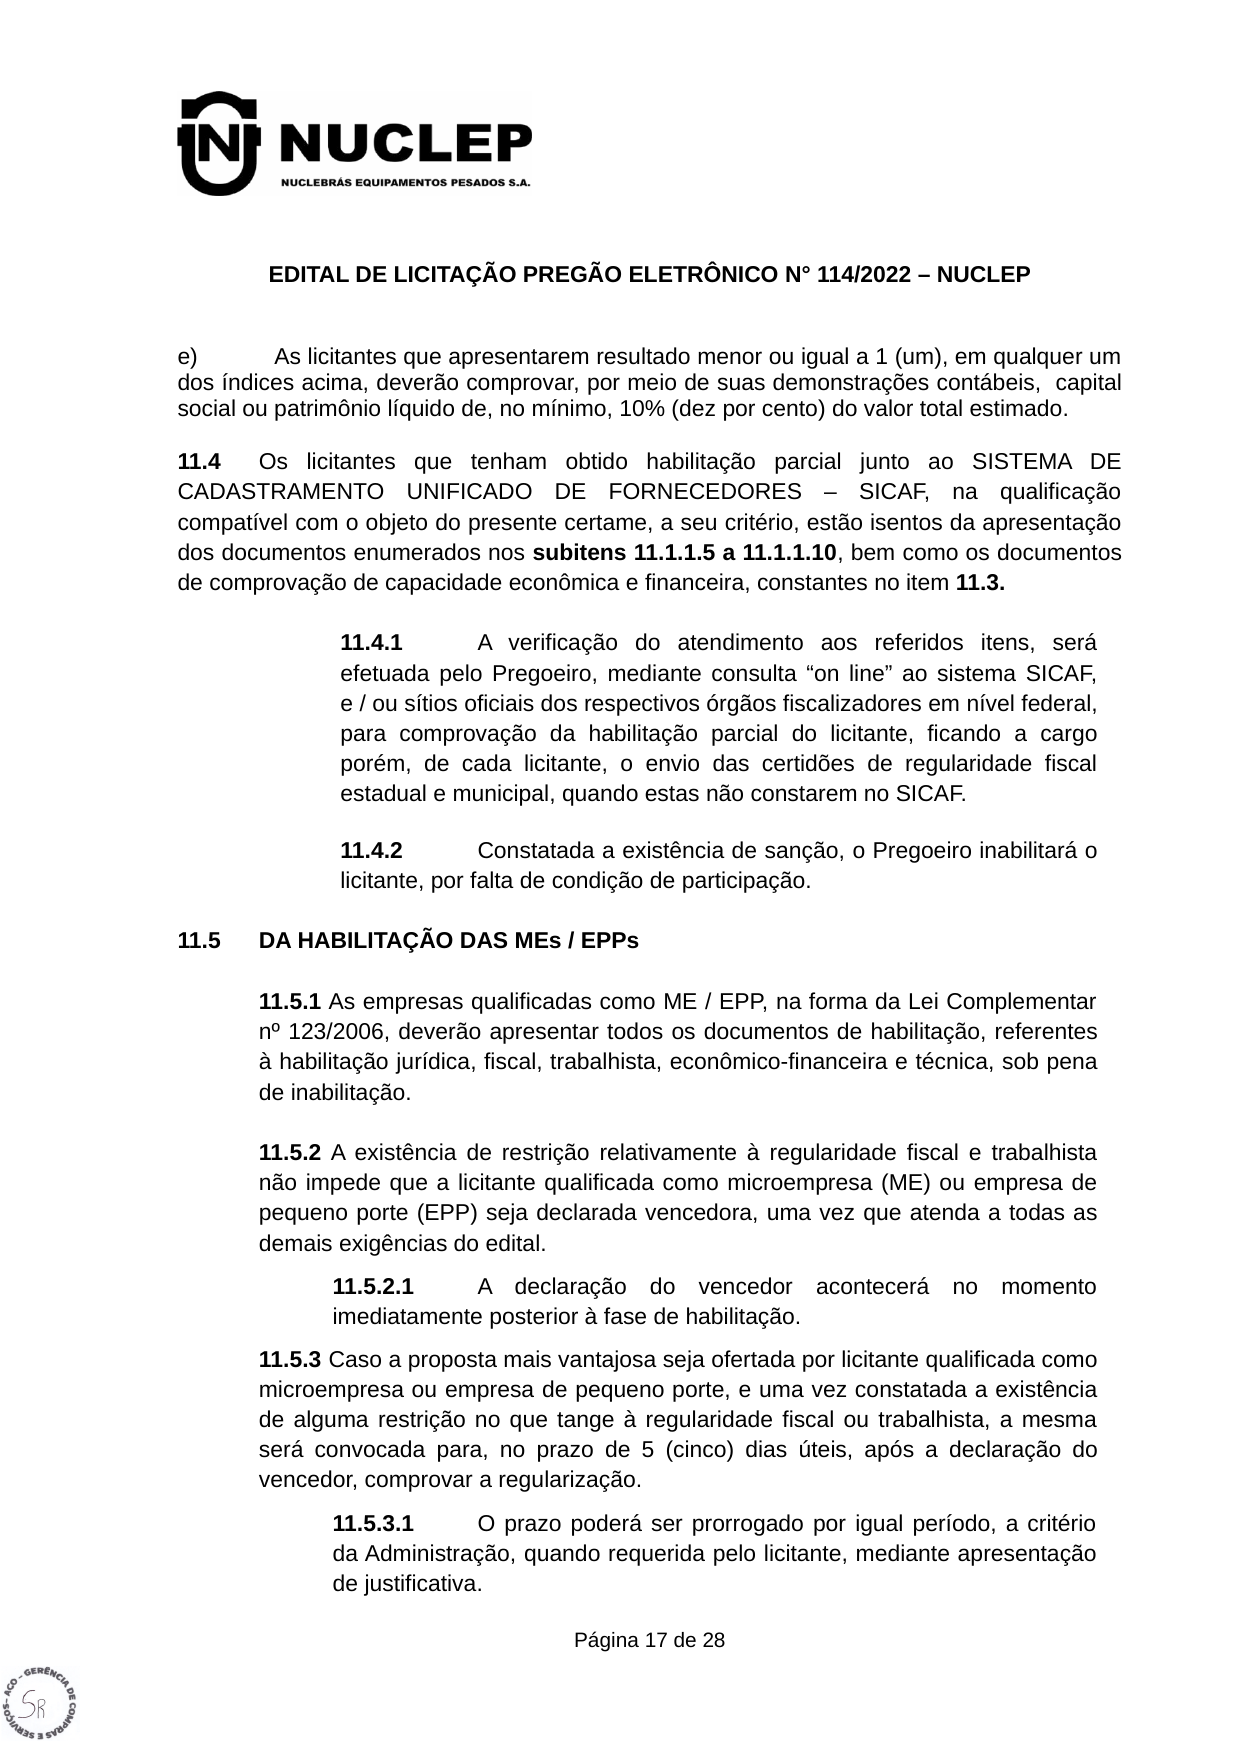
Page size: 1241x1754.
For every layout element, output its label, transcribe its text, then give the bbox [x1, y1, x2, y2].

list O prazo poderá ser prorrogado por igual período, a critério da Administração, quando requerida pelo licitante, mediante apresentação de justificativa. [332, 1509, 1097, 1596]
list Caso a proposta mais vantajosa seja ofertada por licitante qualificada como microempresa ou empresa de pequeno porte, e uma vez constatada a existência de alguma restrição no que tange à regularidade fiscal ou trabalhista, a mesma será convocada para, no prazo de 5 (cinco) dias úteis, após a declaração do vencedor, comprovar a regularização. [259, 1346, 1098, 1493]
picture [177, 91, 532, 196]
list A existência de restrição relativamente à regularidade fiscal e trabalhista não impede que a licitante qualificada como microempresa (ME) ou empresa de pequeno porte (EPP) seja declarada vencedora, uma vez que atenda a todas as demais exigências do edital. [259, 1139, 1098, 1256]
list A declaração do vencedor acontecerá no momento imediatamente posterior à fase de habilitação. [332, 1273, 1097, 1329]
list A verificação do atendimento aos referidos itens, será efetuada pelo Pregoeiro, mediante consulta “on line” ao sistema SICAF, e / ou sítios oficiais dos respectivos órgãos fiscalizadores em nível federal, para comprovação da habilitação parcial do licitante, ficando a cargo porém, de cada licitante, o envio das certidões de regularidade fiscal estadual e municipal, quando estas não constarem no SICAF. [340, 629, 1098, 807]
picture [1, 1666, 82, 1741]
list DA HABILITAÇÃO DAS MEs / EPPs [177, 927, 1122, 954]
list As empresas qualificadas como ME / EPP, na forma da Lei Complementar nº 123/2006, deverão apresentar todos os documentos de habilitação, referentes à habilitação jurídica, fiscal, trabalhista, econômico-financeira e técnica, sob pena de inabilitação. [259, 988, 1098, 1105]
list As licitantes que apresentarem resultado menor ou igual a 1 (um), em qualquer um dos índices acima, deverão comprovar, por meio de suas demonstrações contábeis, capital social ou patrimônio líquido de, no mínimo, 10% (dez por cento) do valor total estimado. [177, 343, 1122, 422]
list Constatada a existência de sanção, o Pregoeiro inabilitará o licitante, por falta de condição de participação. [340, 837, 1098, 893]
list Os licitantes que tenham obtido habilitação parcial junto ao SISTEMA DE CADASTRAMENTO UNIFICADO DE FORNECEDORES – SICAF, na qualificação compatível com o objeto do presente certame, a seu critério, estão isentos da apresentação dos documentos enumerados nos subitens 11.1.1.5 a 11.1.1.10, bem como os documentos de comprovação de capacidade econômica e financeira, constantes no item 11.3. [177, 448, 1122, 595]
